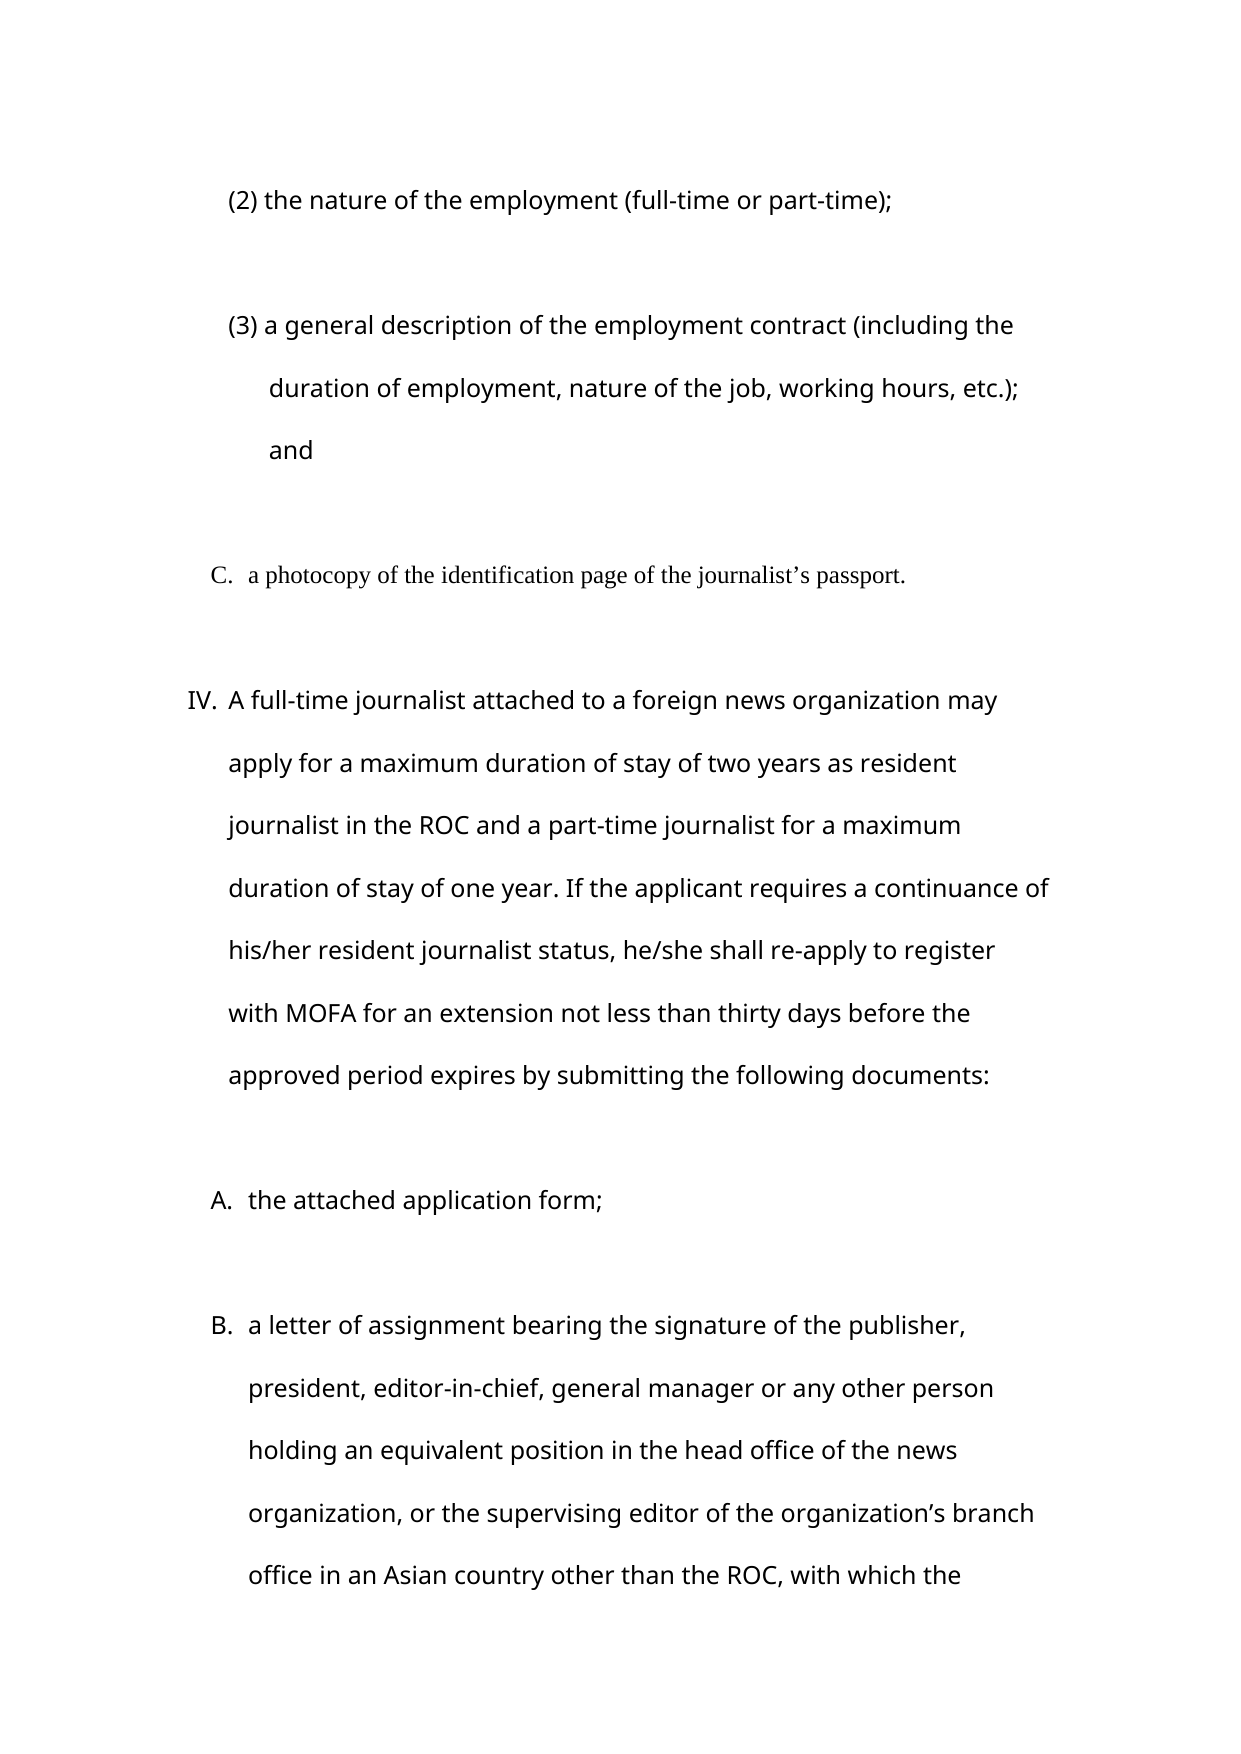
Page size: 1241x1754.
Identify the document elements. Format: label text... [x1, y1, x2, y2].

text IV. A full-time journalist attached to a foreign news organization may apply for a maximum duration of stay of two years as resident journalist in the ROC and a part-time journalist for a maximum duration of stay of one year. If the applicant requires a continuance of his/her resident journalist status, he/she shall re-apply to register with MOFA for an extension not less than thirty days before the approved period expires by submitting the following documents: [187, 658, 1053, 1096]
text B. a letter of assignment bearing the signature of the publisher, president, editor-in-chief, general manager or any other person holding an equivalent position in the head office of the news organization, or the supervising editor of the organization’s branch office in an Asian country other than the ROC, with which the [210, 1283, 1053, 1596]
text A. the attached application form; [210, 1158, 1053, 1221]
text C. a photocopy of the identification page of the journalist’s passport. [210, 533, 1053, 596]
text (3) a general description of the employment contract (including the duration of employment, nature of the job, working hours, etc.); and [228, 283, 1053, 471]
text (2) the nature of the employment (full-time or part-time); [228, 158, 1053, 221]
